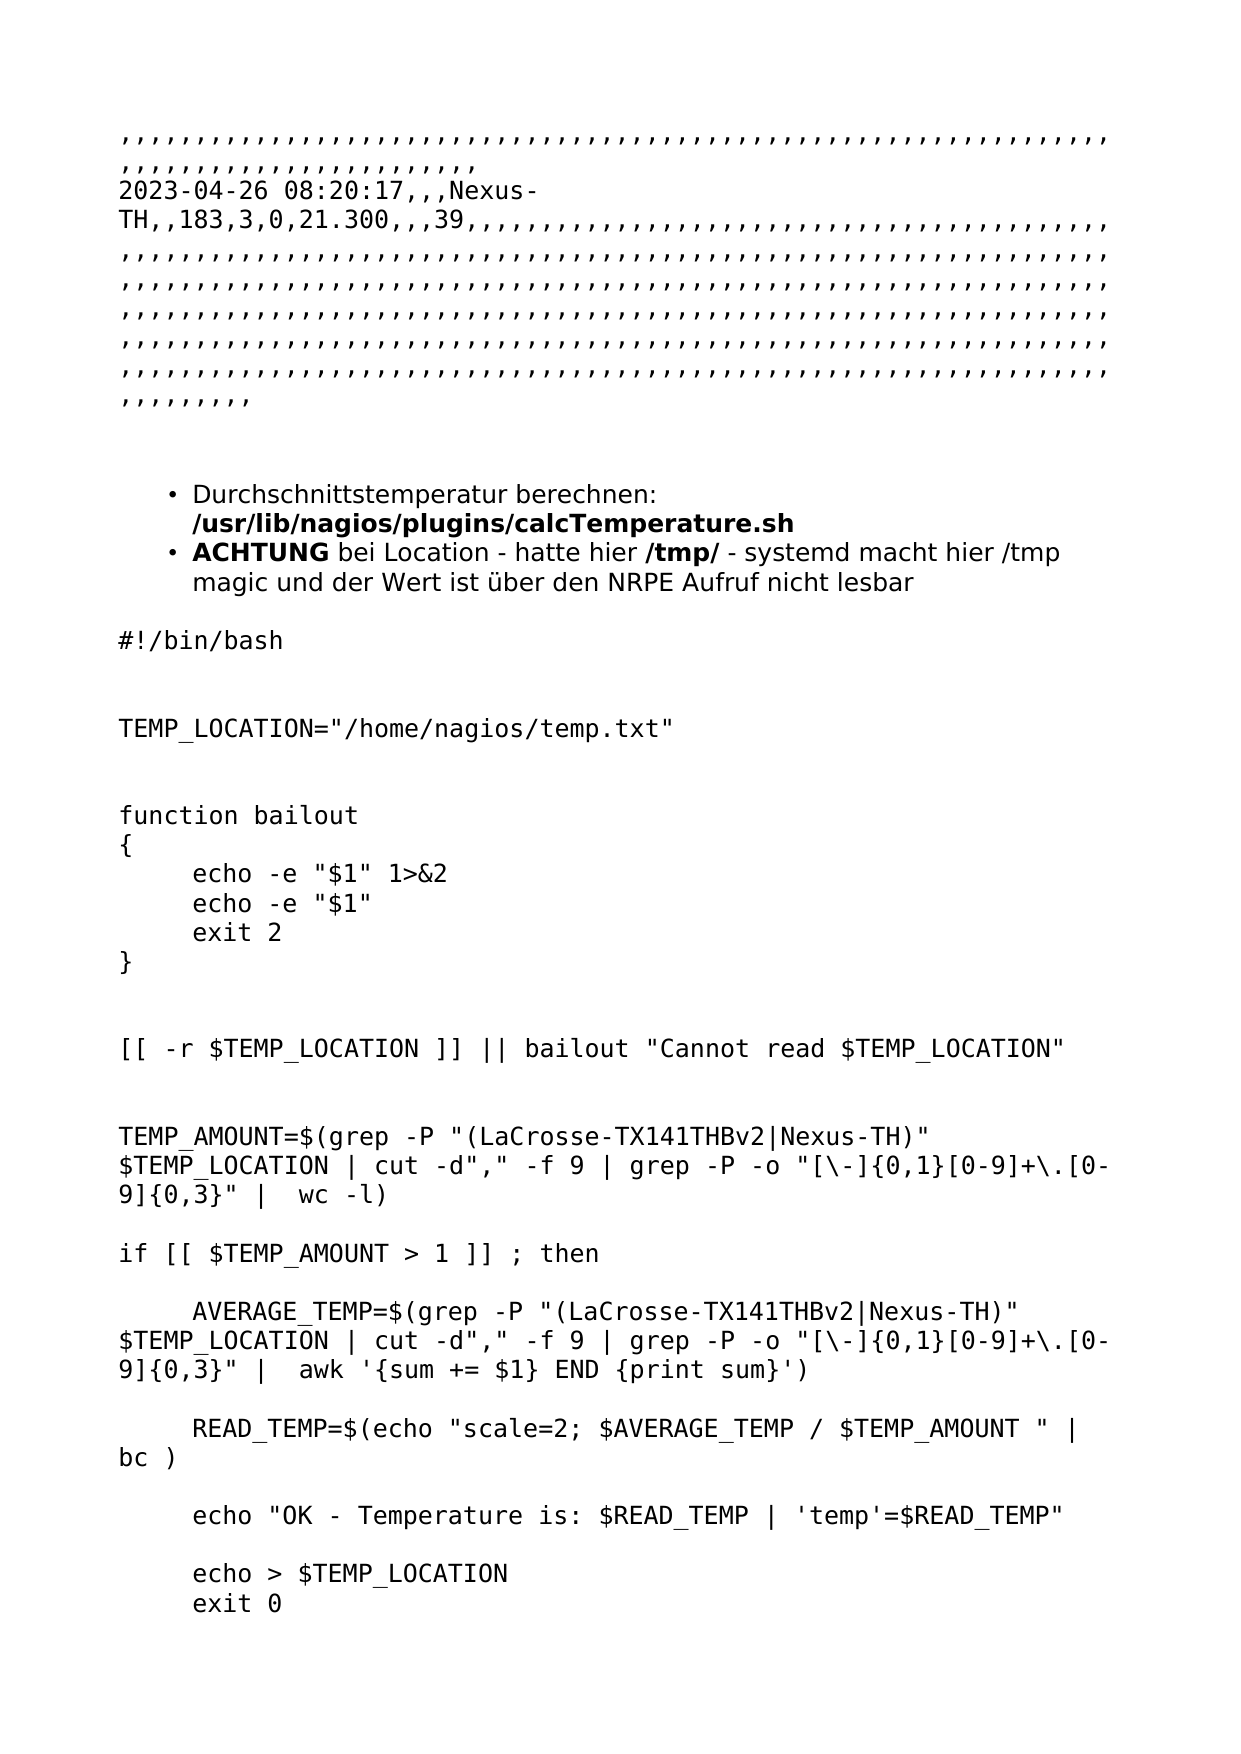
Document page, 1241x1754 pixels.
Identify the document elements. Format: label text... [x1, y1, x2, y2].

list Durchschnittstemperatur berechnen: /usr/lib/nagios/plugins/calcTemperature.sh [177, 480, 1122, 538]
text ,,,,,,,,,,,,,,,,,,,,,,,,,,,,,,,,,,,,,,,,,,,,,,,,,,,,,,,,,,,,,,,,,,,,,,,,,,,,,,,,,,,,,,,,,, 2023-04-26 08:20:17,,,Nexus-TH,,183,3,0,21.300,,,39,,,,,,,,,,,,,,,,,,,,,,,,,,,,,,,,,,,,,,,,,,,,,,,,,,,,,,,,,,,,,,,,,,,,,,,,,,,,,,,,,,,,,,,,,,,,,,,,,,,,,,,,,,,,,,,,,,,,,,,,,,,,,,,,,,,,,,,,,,,,,,,,,,,,,,,,,,,,,,,,,,,,,,,,,,,,,,,,,,,,,,,,,,,,,,,,,,,,,,,,,,,,,,,,,,,,,,,,,,,,,,,,,,,,,,,,,,,,,,,,,,,,,,,,,,,,,,,,,,,,,,,,,,,,,,,,,,,,,,,,,,,,,,,,,,,,,,,,,,,,,,,,,,,,,,,,,,,,,,,,,,,,,,,,,,,,,,,,,,,,,,,,,,,,,,,,,,,,,,,,,,,,,,,,,,,,,,,,,,,,,, [118, 118, 1122, 439]
list ACHTUNG bei Location - hatte hier /tmp/ - systemd macht hier /tmp magic und der Wert ist über den NRPE Aufruf nicht lesbar [177, 538, 1122, 597]
text #!/bin/bash TEMP_LOCATION="/home/nagios/temp.txt" function bailout { echo -e "$1" 1>&2 echo -e "$1" exit 2 } [[ -r $TEMP_LOCATION ]] || bailout "Cannot read $TEMP_LOCATION" TEMP_AMOUNT=$(grep -P "(LaCrosse-TX141THBv2|Nexus-TH)" $TEMP_LOCATION | cut -d"," -f 9 | grep -P -o "[\-]{0,1}[0-9]+\.[0-9]{0,3}" | wc -l) if [[ $TEMP_AMOUNT > 1 ]] ; then AVERAGE_TEMP=$(grep -P "(LaCrosse-TX141THBv2|Nexus-TH)" $TEMP_LOCATION | cut -d"," -f 9 | grep -P -o "[\-]{0,1}[0-9]+\.[0-9]{0,3}" | awk '{sum += $1} END {print sum}') READ_TEMP=$(echo "scale=2; $AVERAGE_TEMP / $TEMP_AMOUNT " | bc ) echo "OK - Temperature is: $READ_TEMP | 'temp'=$READ_TEMP" echo > $TEMP_LOCATION exit 0 [118, 626, 1122, 1618]
